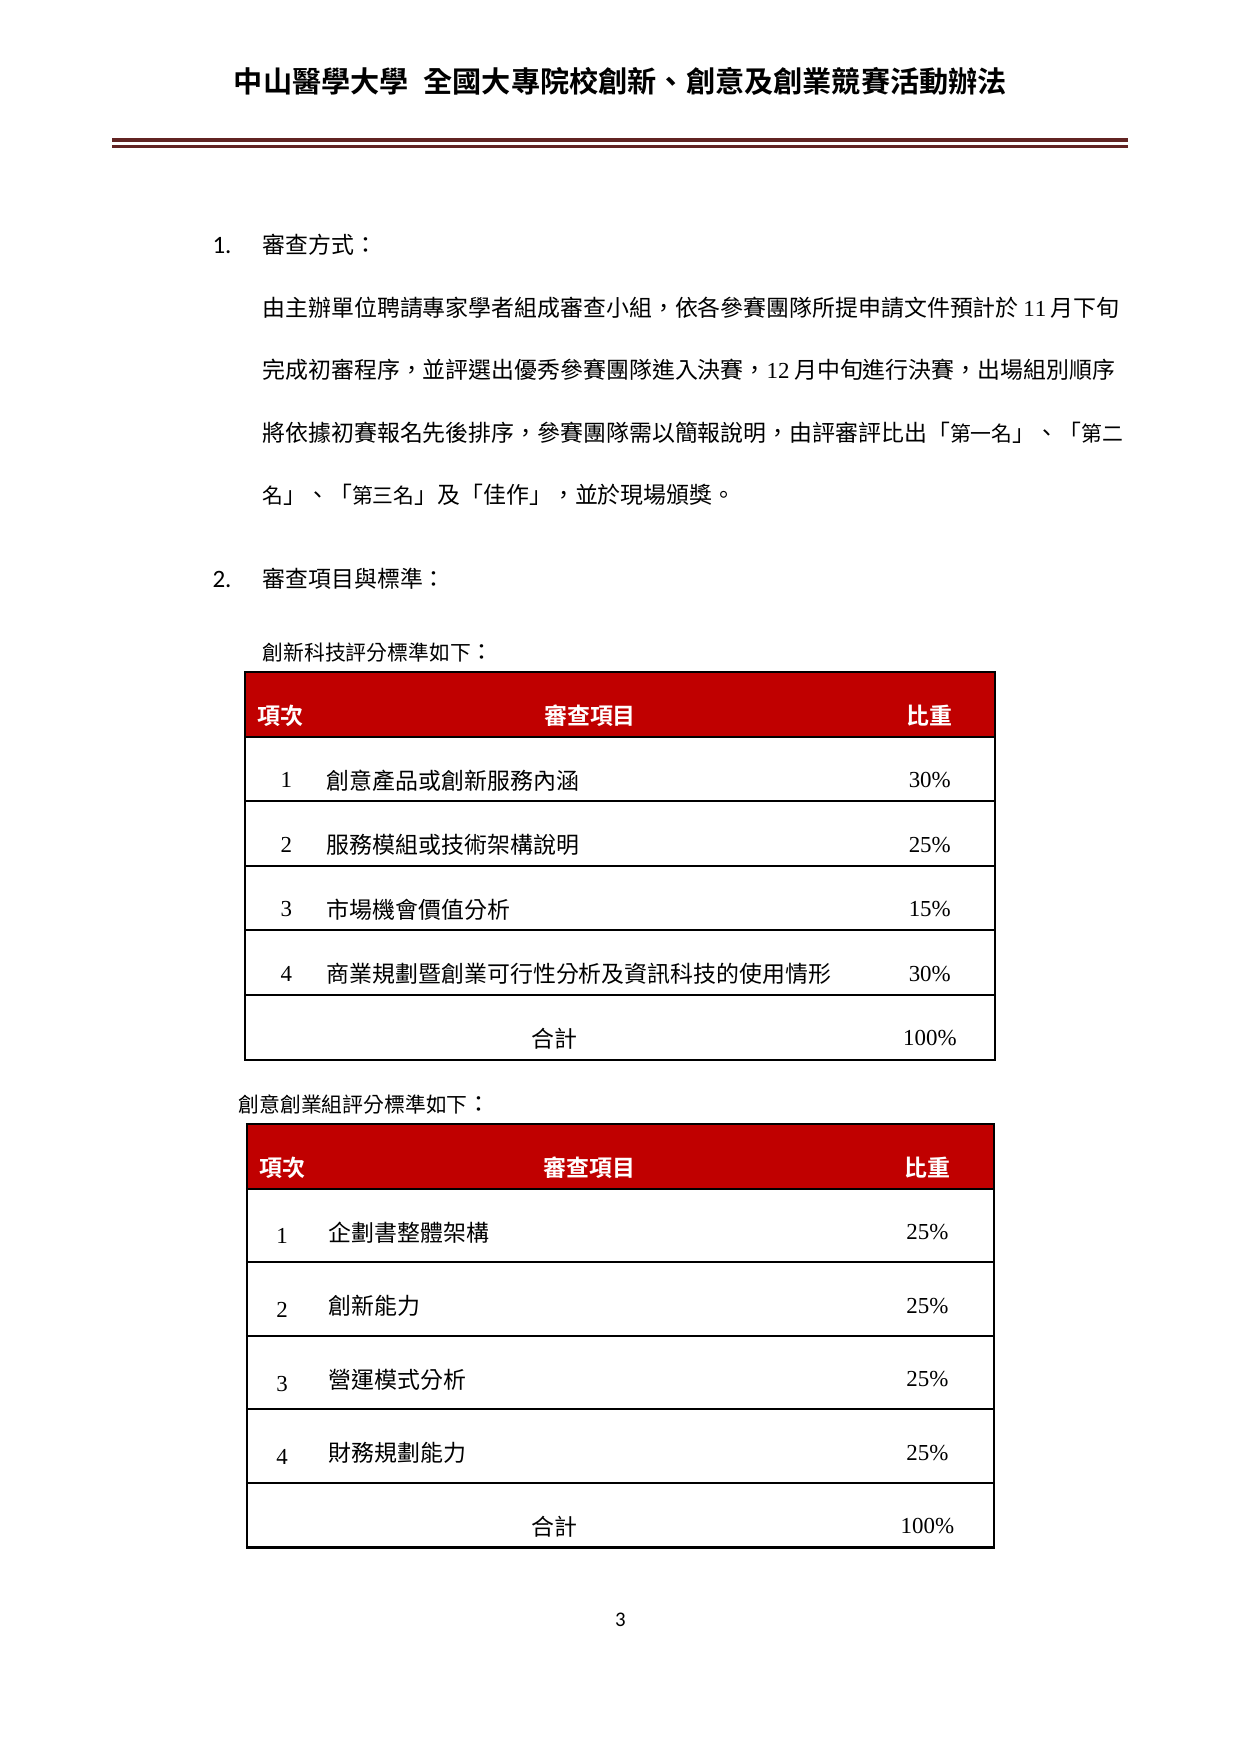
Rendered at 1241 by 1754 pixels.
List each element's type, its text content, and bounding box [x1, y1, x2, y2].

text 創新科技評分標準如下： [262, 608, 1128, 671]
table_cell 合計 [246, 996, 864, 1058]
table_cell 1 [246, 738, 315, 800]
table_header 比重 [864, 673, 994, 736]
text 創意創業組評分標準如下： [212, 1061, 1128, 1123]
table_cell 30% [864, 931, 994, 994]
table_header 比重 [861, 1125, 993, 1188]
list 審查項目與標準： [212, 536, 1128, 598]
table_cell 30% [864, 738, 994, 800]
table_cell 3 [246, 867, 315, 929]
table_cell 市場機會價值分析 [315, 867, 864, 929]
table_cell 服務模組或技術架構說明 [315, 802, 864, 865]
table_cell 25% [864, 802, 994, 865]
table_cell 企劃書整體架構 [317, 1190, 861, 1261]
table_header 審查項目 [315, 673, 864, 736]
table_cell 15% [864, 867, 994, 929]
table_cell 2 [246, 802, 315, 865]
table_cell 財務規劃能力 [317, 1410, 861, 1482]
table_header 項次 [246, 673, 315, 736]
table_cell 4 [248, 1410, 317, 1482]
table_cell 25% [861, 1337, 993, 1408]
table_cell 2 [248, 1263, 317, 1335]
table_cell 商業規劃暨創業可行性分析及資訊科技的使用情形 [315, 931, 864, 994]
table_cell 1 [248, 1190, 317, 1261]
table_cell 100% [861, 1484, 993, 1546]
table_cell 創意產品或創新服務內涵 [315, 738, 864, 800]
table_cell 3 [248, 1337, 317, 1408]
table_cell 創新能力 [317, 1263, 861, 1335]
table_cell 25% [861, 1263, 993, 1335]
table_cell 100% [864, 996, 994, 1058]
table_cell 25% [861, 1410, 993, 1482]
table_cell 合計 [248, 1484, 861, 1546]
table_header 項次 [248, 1125, 317, 1188]
table_cell 25% [861, 1190, 993, 1261]
table_cell 4 [246, 931, 315, 994]
table_cell 營運模式分析 [317, 1337, 861, 1408]
table_header 審查項目 [317, 1125, 861, 1188]
list 審查方式： 由主辦單位聘請專家學者組成審查小組，依各參賽團隊所提申請文件預計於11月下旬完成初審程序，並評選出優秀參賽團隊進入決賽，12月中旬進行決賽，出場組別順序將依據初賽報名先後排序，參賽團隊需以簡報說明，由評審評比出「第一名」、「第二名」、「第三名」及「佳作」，並於現場頒獎。 [212, 202, 1128, 515]
